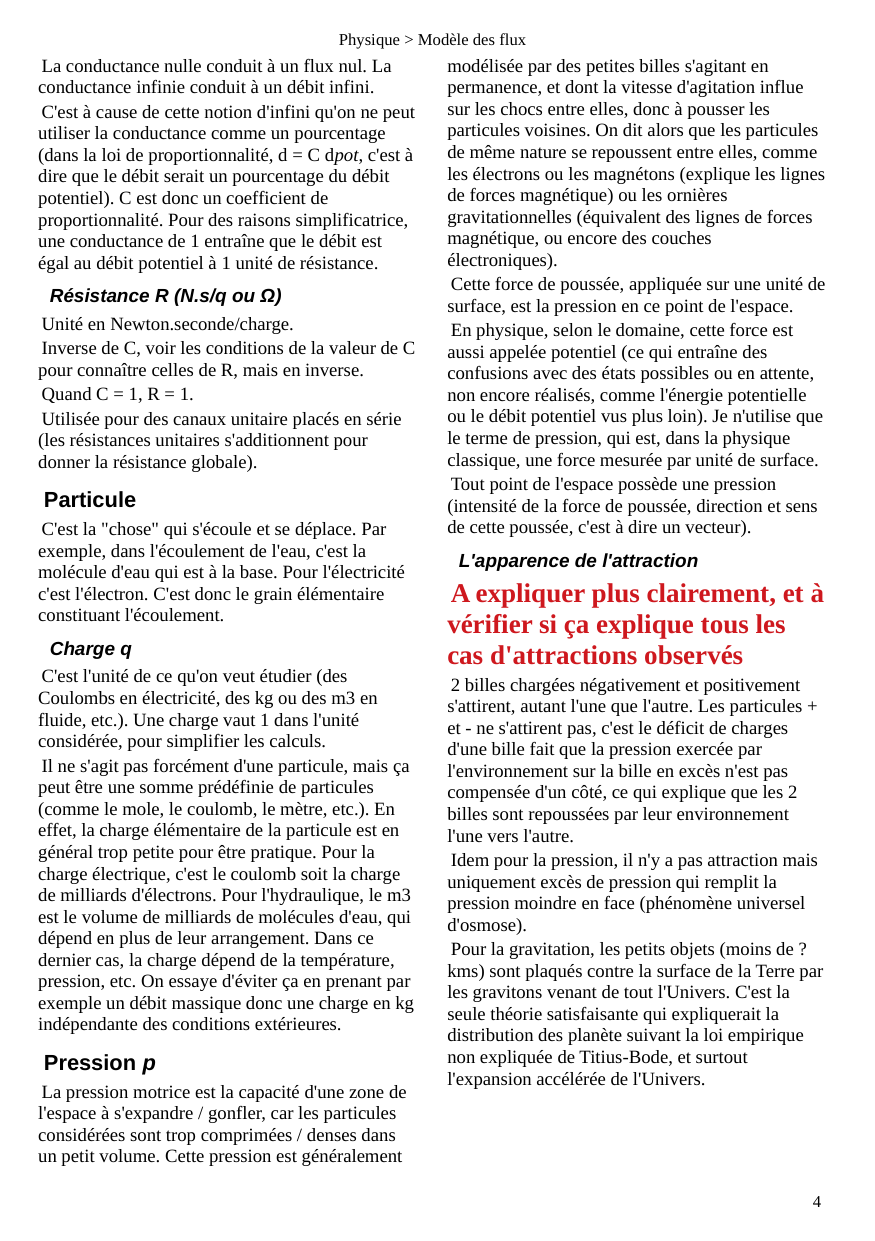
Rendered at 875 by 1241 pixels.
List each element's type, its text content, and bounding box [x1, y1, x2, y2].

text C'est la "chose" qui s'écoule et se déplace. Par exemple, dans l'écoulement de l'eau, c'est la molécule d'eau qui est à la base. Pour l'électricité c'est l'électron. C'est donc le grain élémentaire constituant l'écoulement. [38, 518, 418, 626]
subtitle Particule [44, 487, 418, 512]
text Pour la gravitation, les petits objets (moins de ? kms) sont plaqués contre la surface de la Terre par les gravitons venant de tout l'Univers. C'est la seule théorie satisfaisante qui expliquerait la distribution des planète suivant la loi empirique non expliquée de Titius-Bode, et surtout l'expansion accélérée de l'Univers. [447, 938, 827, 1089]
text Idem pour la pression, il n'y a pas attraction mais uniquement excès de pression qui remplit la pression moindre en face (phénomène universel d'osmose). [447, 849, 827, 935]
text Il ne s'agit pas forcément d'une particule, mais ça peut être une somme prédéfinie de particules (comme le mole, le coulomb, le mètre, etc.). En effet, la charge élémentaire de la particule est en général trop petite pour être pratique. Pour la charge électrique, c'est le coulomb soit la charge de milliards d'électrons. Pour l'hydraulique, le m3 est le volume de milliards de molécules d'eau, qui dépend en plus de leur arrangement. Dans ce dernier cas, la charge dépend de la température, pression, etc. On essaye d'éviter ça en prenant par exemple un débit massique donc une charge en kg indépendante des conditions extérieures. [38, 754, 418, 1035]
text modélisée par des petites billes s'agitant en permanence, et dont la vitesse d'agitation influe sur les chocs entre elles, donc à pousser les particules voisines. On dit alors que les particules de même nature se repoussent entre elles, comme les électrons ou les magnétons (explique les lignes de forces magnétique) ou les ornières gravitationnelles (équivalent des lignes de forces magnétique, ou encore des couches électroniques). [447, 54, 827, 270]
text Quand C = 1, R = 1. [38, 383, 418, 405]
text C'est l'unité de ce qu'on veut étudier (des Coulombs en électricité, des kg ou des m3 en fluide, etc.). Une charge vaut 1 dans l'unité considérée, pour simplifier les calculs. [38, 665, 418, 752]
text A expliquer plus clairement, et à vérifier si ça explique tous les cas d'attractions observés [447, 577, 827, 671]
text La pression motrice est la capacité d'une zone de l'espace à s'expandre / gonfler, car les particules considérées sont trop comprimées / denses dans un petit volume. Cette pression est généralement [38, 1081, 418, 1167]
text C'est à cause de cette notion d'infini qu'on ne peut utiliser la conductance comme un pourcentage (dans la loi de proportionnalité, d = C dpot, c'est à dire que le débit serait un pourcentage du débit potentiel). C est donc un coefficient de proportionnalité. Pour des raisons simplificatrice, une conductance de 1 entraîne que le débit est égal au débit potentiel à 1 unité de résistance. [38, 101, 418, 273]
text 2 billes chargées négativement et positivement s'attirent, autant l'une que l'autre. Les particules + et - ne s'attirent pas, c'est le déficit de charges d'une bille fait que la pression exercée par l'environnement sur la bille en excès n'est pas compensée d'un côté, ce qui explique que les 2 billes sont repoussées par leur environnement l'une vers l'autre. [447, 673, 827, 846]
text Cette force de poussée, appliquée sur une unité de surface, est la pression en ce point de l'espace. [447, 273, 827, 316]
text En physique, selon le domaine, cette force est aussi appelée potentiel (ce qui entraîne des confusions avec des états possibles ou en attente, non encore réalisés, comme l'énergie potentielle ou le débit potentiel vus plus loin). Je n'utilise que le terme de pression, qui est, dans la physique classique, une force mesurée par unité de surface. [447, 319, 827, 470]
text Utilisée pour des canaux unitaire placés en série (les résistances unitaires s'additionnent pour donner la résistance globale). [38, 408, 418, 472]
text Tout point de l'espace possède une pression (intensité de la force de poussée, direction et sens de cette poussée, c'est à dire un vecteur). [447, 473, 827, 538]
subtitle Charge q [49, 638, 418, 659]
subtitle Pression p [44, 1049, 418, 1075]
subtitle Résistance R (N.s/q ou Ω) [49, 285, 418, 307]
subtitle L'apparence de l'attraction [459, 549, 827, 571]
text La conductance nulle conduit à un flux nul. La conductance infinie conduit à un débit infini. [38, 54, 418, 98]
text Unité en Newton.seconde/charge. [38, 313, 418, 334]
text Inverse de C, voir les conditions de la valeur de C pour connaître celles de R, mais en inverse. [38, 337, 418, 380]
